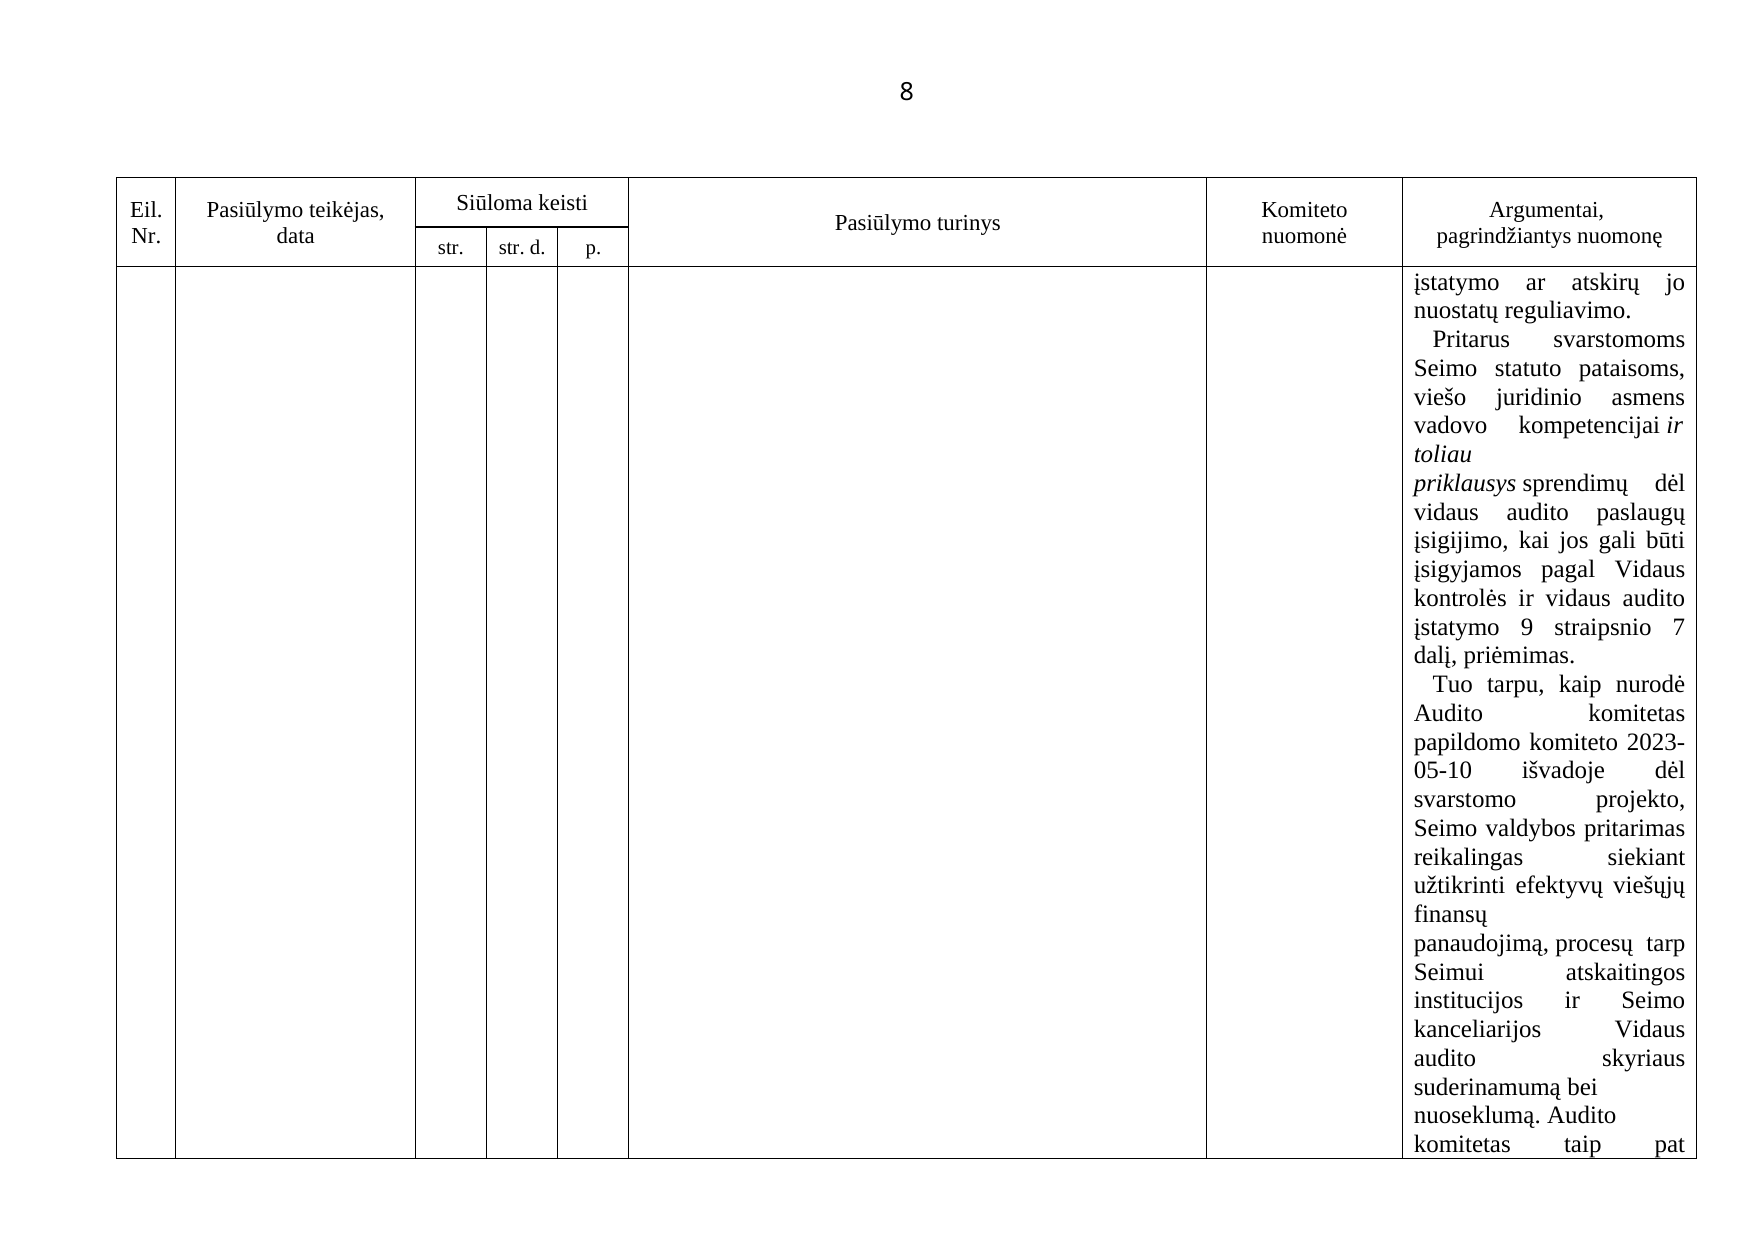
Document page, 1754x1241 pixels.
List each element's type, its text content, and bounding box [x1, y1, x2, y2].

table_cell str. [416, 228, 486, 266]
table_header Pasiūlymo teikėjas, data [176, 178, 415, 266]
table_header Argumentai, pagrindžiantys nuomonę [1403, 178, 1696, 266]
table_cell įstatymo ar atskirų jo nuostatų reguliavimo. Pritarus svarstomoms Seimo statuto pataisoms, viešo juridinio asmens vadovo kompetencijai ir toliau priklausys sprendimų dėl vidaus audito paslaugų įsigijimo, kai jos gali būti įsigyjamos pagal Vidaus kontrolės ir vidaus audito įstatymo 9 straipsnio 7 dalį, priėmimas. Tuo tarpu, kaip nurodė Audito komitetas papildomo komiteto 2023-05-10 išvadoje dėl svarstomo projekto, Seimo valdybos pritarimas reikalingas siekiant užtikrinti efektyvų viešųjų finansų panaudojimą, procesų tarp Seimui atskaitingos institucijos ir Seimo kanceliarijos Vidaus audito skyriaus suderinamumą bei nuoseklumą. Audito komitetas taip pat [1403, 267, 1696, 1158]
table_cell [176, 267, 415, 1158]
table_cell [629, 267, 1206, 1158]
table_cell [487, 267, 557, 1158]
table_header Eil. Nr. [117, 178, 175, 266]
table_cell str. d. [487, 228, 557, 266]
table_cell p. [558, 228, 628, 266]
table_cell [1207, 267, 1402, 1158]
table_header Komiteto nuomonė [1207, 178, 1402, 266]
table_cell [558, 267, 628, 1158]
table_cell [117, 267, 175, 1158]
table_header Siūloma keisti [416, 178, 628, 226]
table_header Pasiūlymo turinys [629, 178, 1206, 266]
table_cell [416, 267, 486, 1158]
